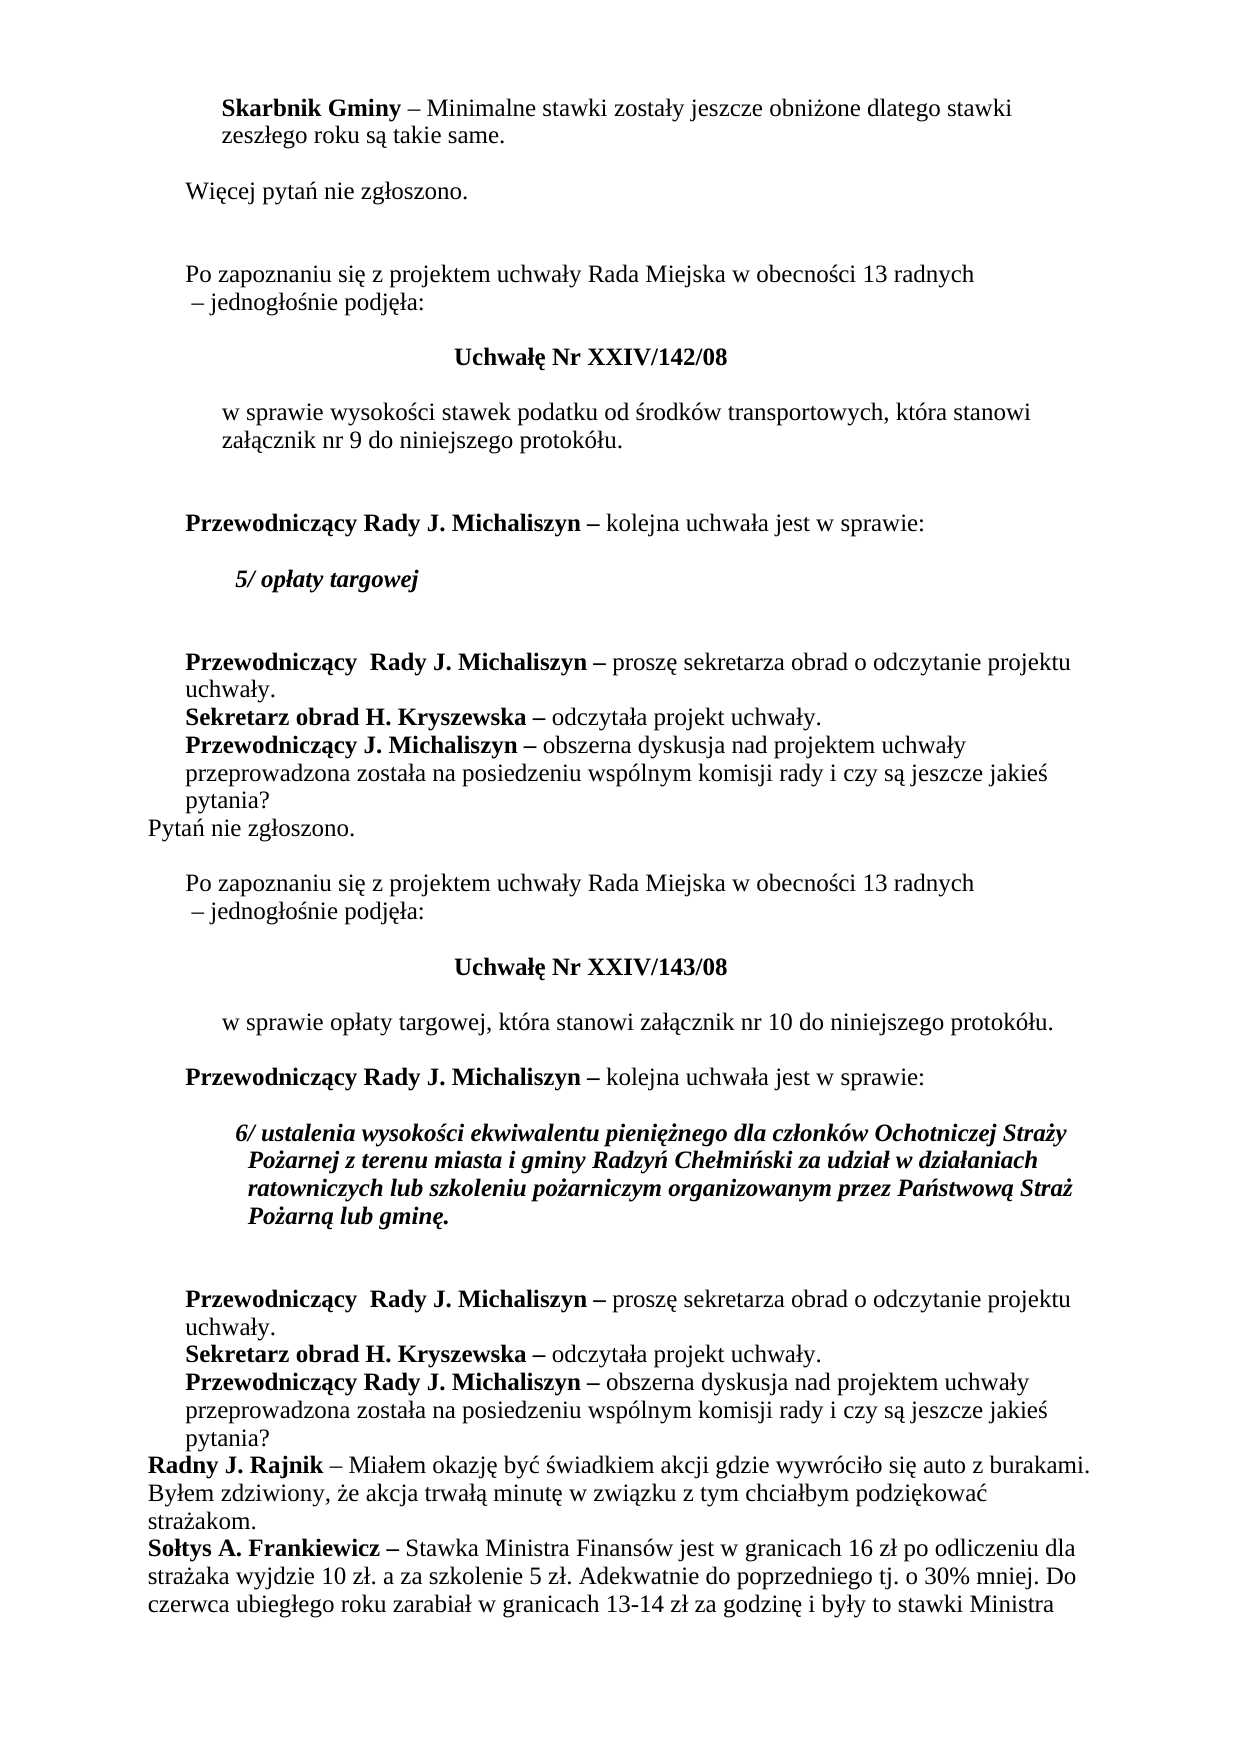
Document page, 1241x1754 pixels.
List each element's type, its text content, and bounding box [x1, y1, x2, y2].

text pytania? [148, 1424, 1092, 1451]
text Przewodniczący Rady J. Michaliszyn – obszerna dyskusja nad projektem uchwały [148, 1368, 1092, 1396]
text uchwały. [148, 1313, 1092, 1341]
text uchwały. [148, 676, 1092, 703]
text Przewodniczący Rady J. Michaliszyn – proszę sekretarza obrad o odczytanie projektu [148, 1285, 1092, 1313]
text Sołtys A. Frankiewicz – Stawka Ministra Finansów jest w granicach 16 zł po odliczeniu dla strażaka wyjdzie 10 zł. a za szkolenie 5 zł. Adekwatnie do poprzedniego tj. o 30% mniej. Do czerwca ubiegłego roku zarabiał w granicach 13-14 zł za godzinę i były to stawki Ministra [148, 1534, 1092, 1618]
text Sekretarz obrad H. Kryszewska – odczytała projekt uchwały. [148, 703, 1092, 731]
text w sprawie opłaty targowej, która stanowi załącznik nr 10 do niniejszego protokółu. [222, 1008, 1092, 1036]
text Przewodniczący J. Michaliszyn – obszerna dyskusja nad projektem uchwały [148, 731, 1092, 759]
text Radny J. Rajnik – Miałem okazję być świadkiem akcji gdzie wywróciło się auto z burakami. Byłem zdziwiony, że akcja trwałą minutę w związku z tym chciałbym podziękować strażakom. [148, 1451, 1092, 1534]
text pytania? [148, 786, 1092, 814]
text przeprowadzona została na posiedzeniu wspólnym komisji rady i czy są jeszcze jakieś [148, 759, 1092, 786]
text – jednogłośnie podjęła: [148, 288, 1092, 315]
text Po zapoznaniu się z projektem uchwały Rada Miejska w obecności 13 radnych [148, 869, 1092, 897]
text Pożarną lub gminę. [148, 1202, 1092, 1230]
text 5/ opłaty targowej [148, 565, 1092, 592]
text Po zapoznaniu się z projektem uchwały Rada Miejska w obecności 13 radnych [148, 260, 1092, 288]
text przeprowadzona została na posiedzeniu wspólnym komisji rady i czy są jeszcze jakieś [148, 1396, 1092, 1424]
text Więcej pytań nie zgłoszono. [148, 177, 1092, 204]
text – jednogłośnie podjęła: [148, 897, 1092, 925]
text Przewodniczący Rady J. Michaliszyn – kolejna uchwała jest w sprawie: [148, 1063, 1092, 1091]
text Sekretarz obrad H. Kryszewska – odczytała projekt uchwały. [148, 1341, 1092, 1368]
text ratowniczych lub szkoleniu pożarniczym organizowanym przez Państwową Straż [148, 1174, 1092, 1202]
text 6/ ustalenia wysokości ekwiwalentu pieniężnego dla członków Ochotniczej Straży [148, 1119, 1092, 1147]
text w sprawie wysokości stawek podatku od środków transportowych, która stanowi załącznik nr 9 do niniejszego protokółu. [222, 398, 1092, 454]
text Uchwałę Nr XXIV/143/08 [148, 953, 1092, 980]
text Pożarnej z terenu miasta i gminy Radzyń Chełmiński za udział w działaniach [148, 1147, 1092, 1174]
text Uchwałę Nr XXIV/142/08 [148, 343, 1092, 371]
text Pytań nie zgłoszono. [148, 814, 1092, 842]
text Skarbnik Gminy – Minimalne stawki zostały jeszcze obniżone dlatego stawki zeszłego roku są takie same. [148, 94, 1092, 149]
text Przewodniczący Rady J. Michaliszyn – kolejna uchwała jest w sprawie: [148, 509, 1092, 537]
text Przewodniczący Rady J. Michaliszyn – proszę sekretarza obrad o odczytanie projektu [148, 648, 1092, 676]
